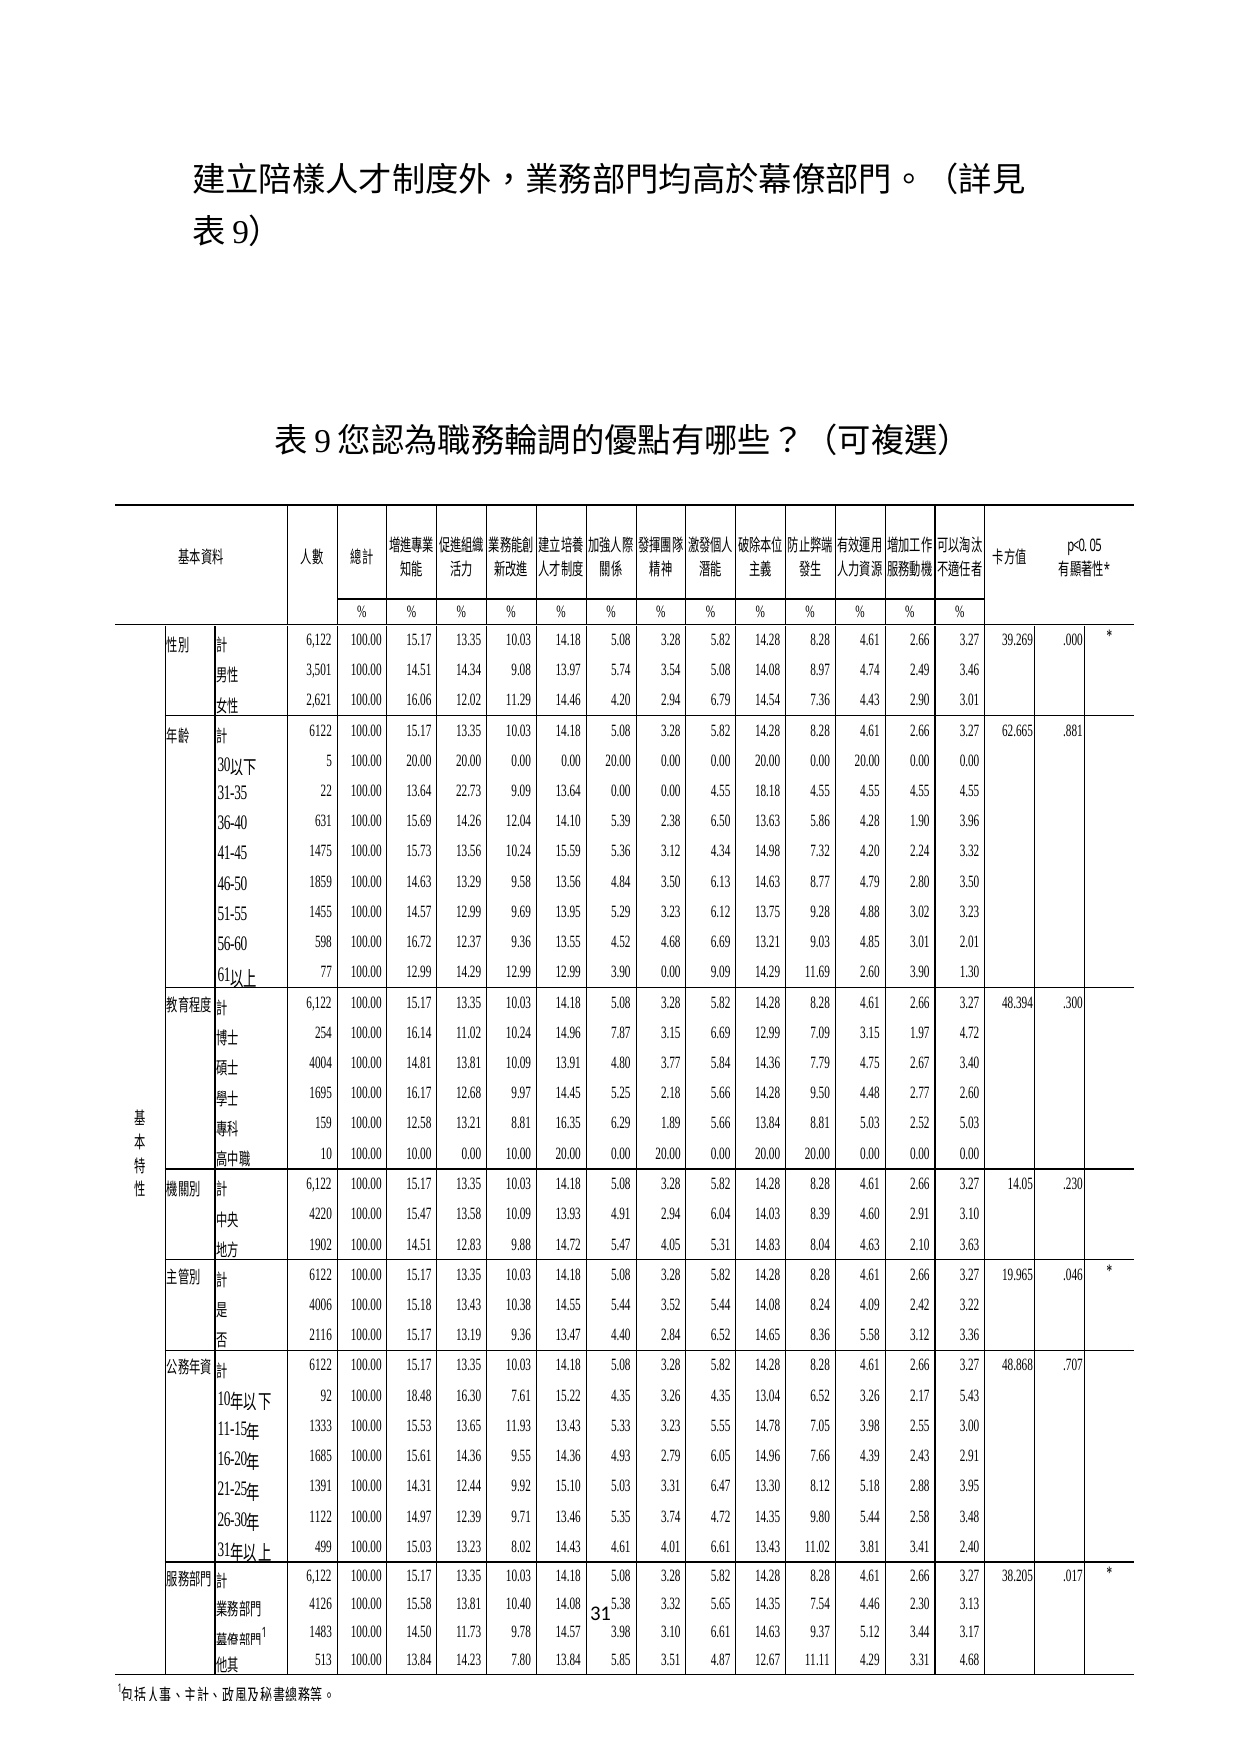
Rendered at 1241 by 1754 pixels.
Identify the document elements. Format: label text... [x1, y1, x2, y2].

text 表9您認為職務輪調的優點有哪些？（可複選） [192, 410, 1053, 462]
text 建立陪樣人才制度外，業務部門均高於幕僚部門。（詳見表9） [192, 150, 1053, 254]
